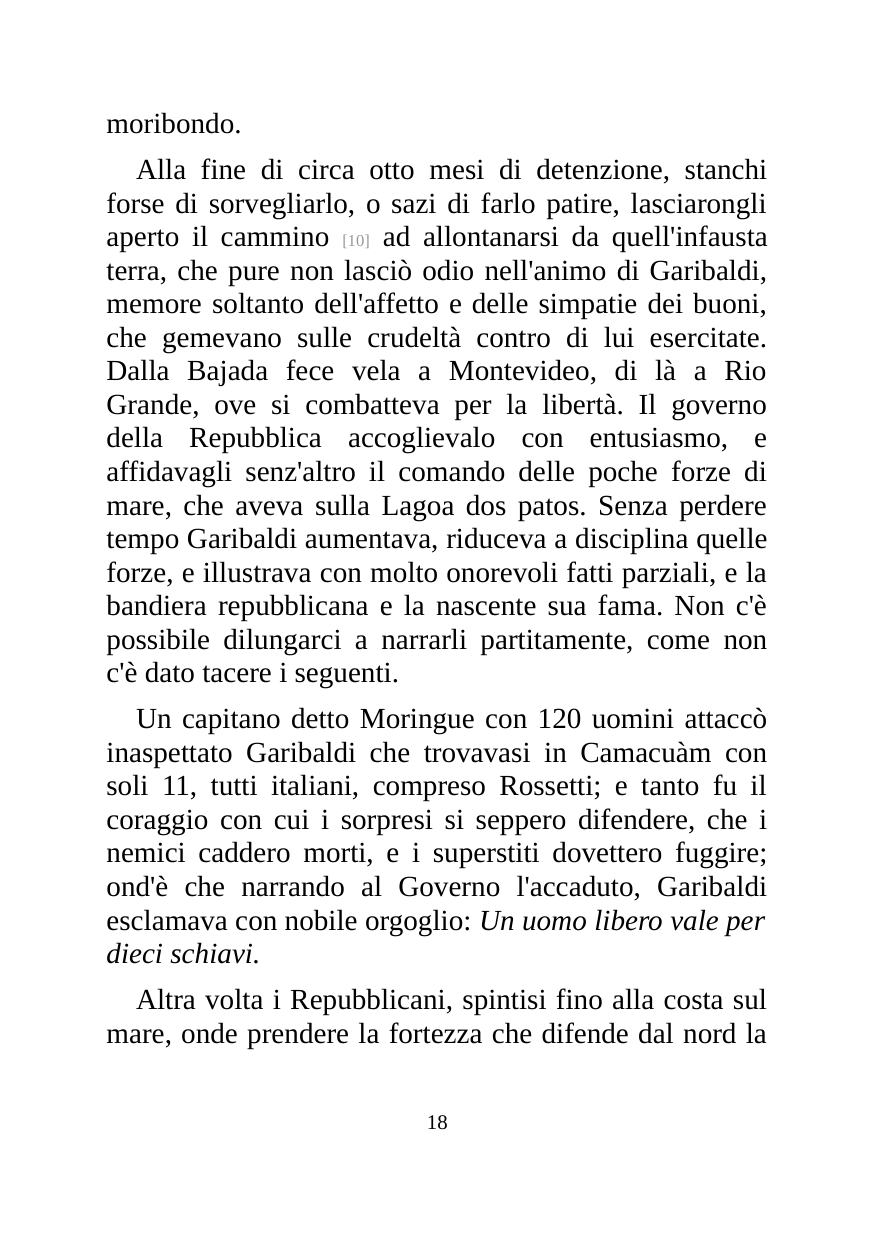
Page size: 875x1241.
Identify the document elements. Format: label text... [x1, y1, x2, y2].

text moribondo. [106, 106, 768, 140]
text Alla fine di circa otto mesi di detenzione, stanchi forse di sorvegliarlo, o sazi di farlo patire, lasciarongli aperto il cammino [10] ad allontanarsi da quell'infausta terra, che pure non lasciò odio nell'animo di Garibaldi, memore soltanto dell'affetto e delle simpatie dei buoni, che gemevano sulle crudeltà contro di lui esercitate. Dalla Bajada fece vela a Montevideo, di là a Rio Grande, ove si combatteva per la libertà. Il governo della Repubblica accoglievalo con entusiasmo, e affidavagli senz'altro il comando delle poche forze di mare, che aveva sulla Lagoa dos patos. Senza perdere tempo Garibaldi aumentava, riduceva a disciplina quelle forze, e illustrava con molto onorevoli fatti parziali, e la bandiera repubblicana e la nascente sua fama. Non c'è possibile dilungarci a narrarli partitamente, come non c'è dato tacere i seguenti. [106, 152, 768, 689]
text Altra volta i Repubblicani, spintisi fino alla costa sul mare, onde prendere la fortezza che difende dal nord la [106, 982, 768, 1049]
text Un capitano detto Moringue con 120 uomini attaccò inaspettato Garibaldi che trovavasi in Camacuàm con soli 11, tutti italiani, compreso Rossetti; e tanto fu il coraggio con cui i sorpresi si seppero difendere, che i nemici caddero morti, e i superstiti dovettero fuggire; ond'è che narrando al Governo l'accaduto, Garibaldi esclamava con nobile orgoglio: Un uomo libero vale per dieci schiavi. [106, 701, 768, 970]
